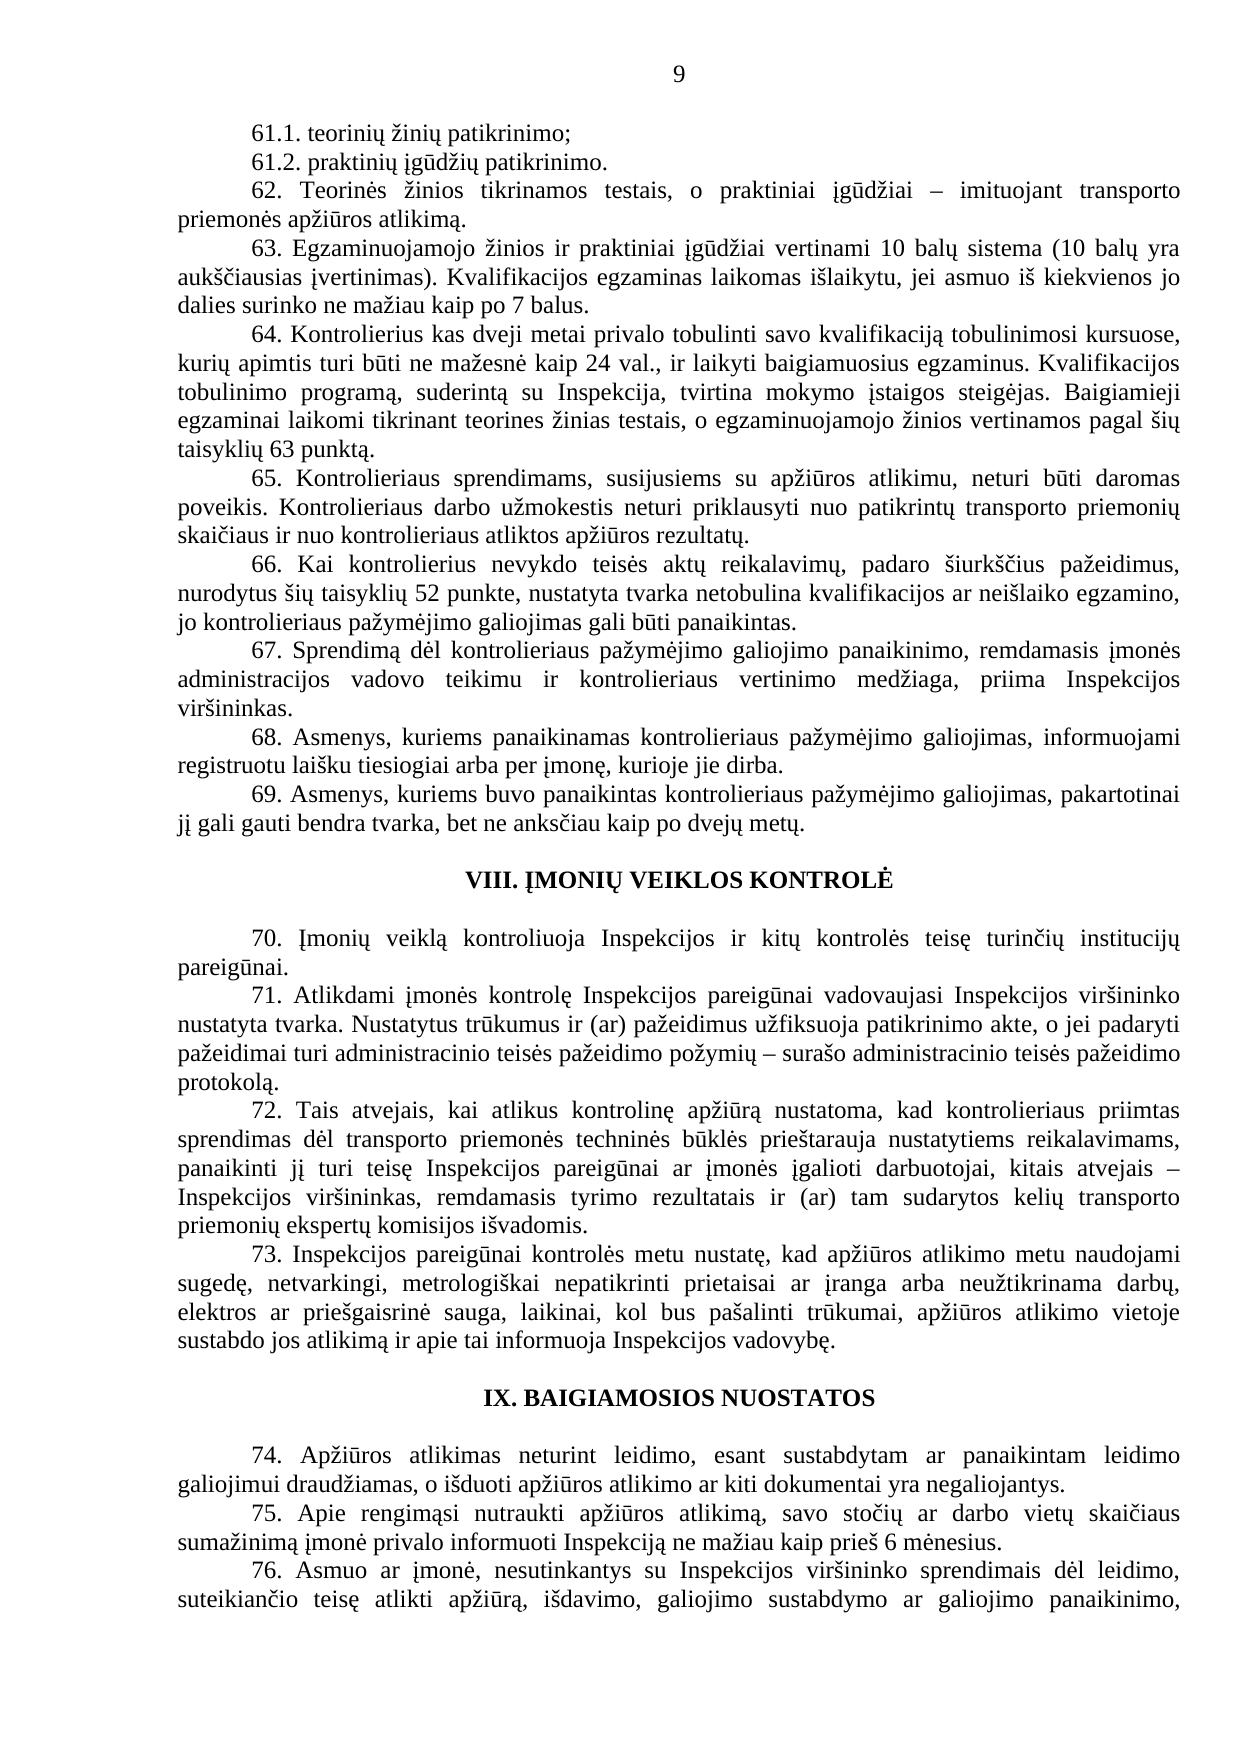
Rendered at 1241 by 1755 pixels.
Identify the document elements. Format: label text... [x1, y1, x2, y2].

text 65. Kontrolieriaus sprendimams, susijusiems su apžiūros atlikimu, neturi būti daromas poveikis. Kontrolieriaus darbo užmokestis neturi priklausyti nuo patikrintų transporto priemonių skaičiaus ir nuo kontrolieriaus atliktos apžiūros rezultatų. [177, 463, 1181, 549]
text 68. Asmenys, kuriems panaikinamas kontrolieriaus pažymėjimo galiojimas, informuojami registruotu laišku tiesiogiai arba per įmonę, kurioje jie dirba. [177, 722, 1181, 779]
text VIII. ĮMONIŲ VEIKLOS KONTROLĖ [177, 866, 1181, 894]
text 61.2. praktinių įgūdžių patikrinimo. [177, 147, 1181, 176]
text 73. Inspekcijos pareigūnai kontrolės metu nustatę, kad apžiūros atlikimo metu naudojami sugedę, netvarkingi, metrologiškai nepatikrinti prietaisai ar įranga arba neužtikrinama darbų, elektros ar priešgaisrinė sauga, laikinai, kol bus pašalinti trūkumai, apžiūros atlikimo vietoje sustabdo jos atlikimą ir apie tai informuoja Inspekcijos vadovybę. [177, 1239, 1181, 1354]
text 70. Įmonių veiklą kontroliuoja Inspekcijos ir kitų kontrolės teisę turinčių institucijų pareigūnai. [177, 923, 1181, 981]
text 71. Atlikdami įmonės kontrolę Inspekcijos pareigūnai vadovaujasi Inspekcijos viršininko nustatyta tvarka. Nustatytus trūkumus ir (ar) pažeidimus užfiksuoja patikrinimo akte, o jei padaryti pažeidimai turi administracinio teisės pažeidimo požymių – surašo administracinio teisės pažeidimo protokolą. [177, 981, 1181, 1096]
text 69. Asmenys, kuriems buvo panaikintas kontrolieriaus pažymėjimo galiojimas, pakartotinai jį gali gauti bendra tvarka, bet ne anksčiau kaip po dvejų metų. [177, 779, 1181, 837]
text 61.1. teorinių žinių patikrinimo; [177, 118, 1181, 147]
text 75. Apie rengimąsi nutraukti apžiūros atlikimą, savo stočių ar darbo vietų skaičiaus sumažinimą įmonė privalo informuoti Inspekciją ne mažiau kaip prieš 6 mėnesius. [177, 1498, 1181, 1556]
text 76. Asmuo ar įmonė, nesutinkantys su Inspekcijos viršininko sprendimais dėl leidimo, suteikiančio teisę atlikti apžiūrą, išdavimo, galiojimo sustabdymo ar galiojimo panaikinimo, [177, 1556, 1181, 1613]
text 74. Apžiūros atlikimas neturint leidimo, esant sustabdytam ar panaikintam leidimo galiojimui draudžiamas, o išduoti apžiūros atlikimo ar kiti dokumentai yra negaliojantys. [177, 1441, 1181, 1498]
text 64. Kontrolierius kas dveji metai privalo tobulinti savo kvalifikaciją tobulinimosi kursuose, kurių apimtis turi būti ne mažesnė kaip 24 val., ir laikyti baigiamuosius egzaminus. Kvalifikacijos tobulinimo programą, suderintą su Inspekcija, tvirtina mokymo įstaigos steigėjas. Baigiamieji egzaminai laikomi tikrinant teorines žinias testais, o egzaminuojamojo žinios vertinamos pagal šių taisyklių 63 punktą. [177, 319, 1181, 463]
text 72. Tais atvejais, kai atlikus kontrolinę apžiūrą nustatoma, kad kontrolieriaus priimtas sprendimas dėl transporto priemonės techninės būklės prieštarauja nustatytiems reikalavimams, panaikinti jį turi teisę Inspekcijos pareigūnai ar įmonės įgalioti darbuotojai, kitais atvejais –Inspekcijos viršininkas, remdamasis tyrimo rezultatais ir (ar) tam sudarytos kelių transporto priemonių ekspertų komisijos išvadomis. [177, 1096, 1181, 1239]
text 67. Sprendimą dėl kontrolieriaus pažymėjimo galiojimo panaikinimo, remdamasis įmonės administracijos vadovo teikimu ir kontrolieriaus vertinimo medžiaga, priima Inspekcijos viršininkas. [177, 636, 1181, 722]
text 66. Kai kontrolierius nevykdo teisės aktų reikalavimų, padaro šiurkščius pažeidimus, nurodytus šių taisyklių 52 punkte, nustatyta tvarka netobulina kvalifikacijos ar neišlaiko egzamino, jo kontrolieriaus pažymėjimo galiojimas gali būti panaikintas. [177, 549, 1181, 636]
text IX. BAIGIAMOSIOS NUOSTATOS [177, 1383, 1181, 1412]
text 63. Egzaminuojamojo žinios ir praktiniai įgūdžiai vertinami 10 balų sistema (10 balų yra aukščiausias įvertinimas). Kvalifikacijos egzaminas laikomas išlaikytu, jei asmuo iš kiekvienos jo dalies surinko ne mažiau kaip po 7 balus. [177, 233, 1181, 319]
text 62. Teorinės žinios tikrinamos testais, o praktiniai įgūdžiai – imituojant transporto priemonės apžiūros atlikimą. [177, 176, 1181, 233]
